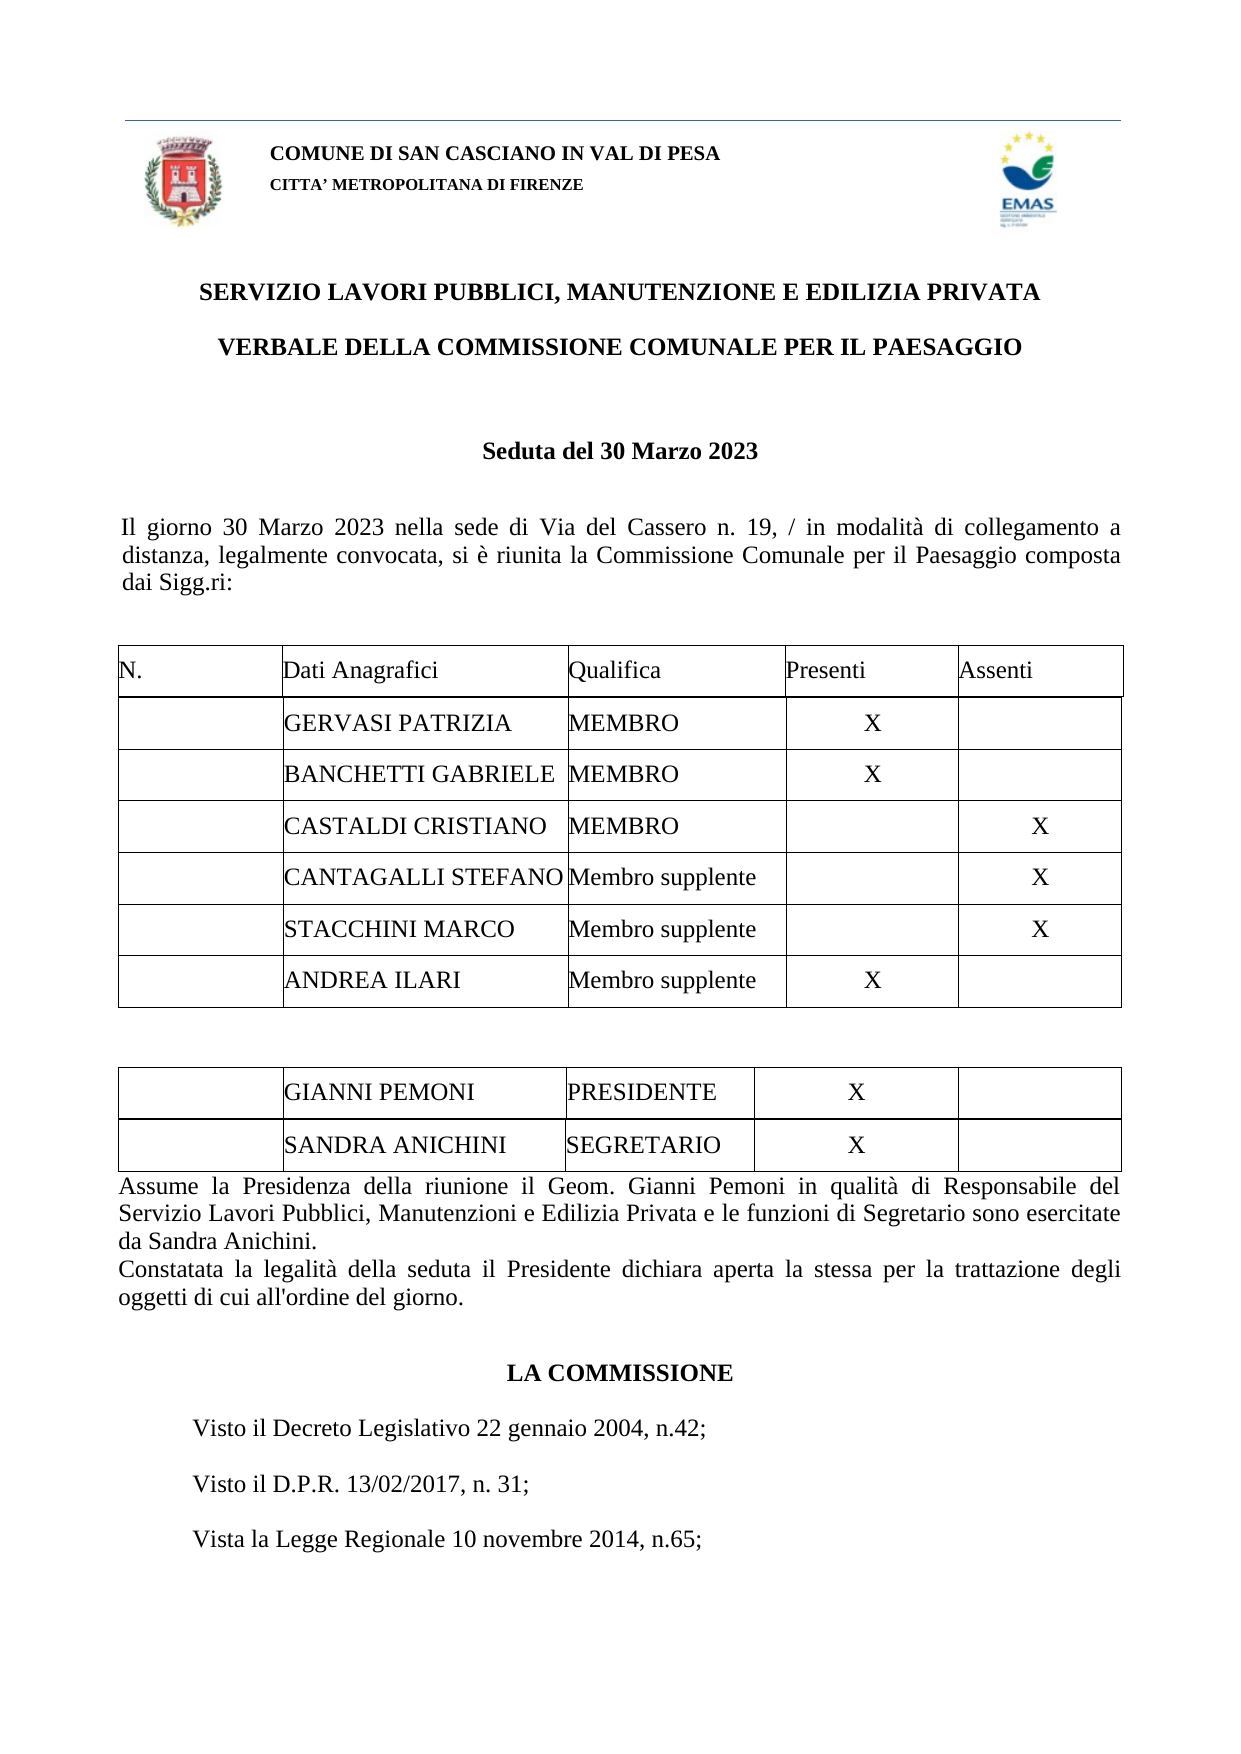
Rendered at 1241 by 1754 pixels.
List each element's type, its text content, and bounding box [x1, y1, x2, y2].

text Il giorno 30 Marzo 2023 nella sede di Via del Cassero n. 19, / in modalità di collegamento a distanza, legalmente convocata, si è riunita la Commissione Comunale per il Paesaggio composta dai Sigg.ri: [121, 513, 1122, 596]
table_cell Membro supplente [569, 956, 786, 1007]
text Visto il D.P.R. 13/02/2017, n. 31; [118, 1470, 1122, 1497]
table_cell STACCHINI MARCO [284, 905, 568, 955]
text Vista la Legge Regionale 10 novembre 2014, n.65; [118, 1525, 1122, 1553]
table_header Qualifica [569, 646, 785, 696]
table_header [119, 698, 283, 749]
table_header Dati Anagrafici [283, 646, 568, 696]
table_header [119, 1120, 283, 1171]
table_header [959, 1068, 1121, 1118]
table_header [111, 131, 258, 257]
text Constatata la legalità della seduta il Presidente dichiara aperta la stessa per la trattazione degli oggetti di cui all'ordine del giorno. [118, 1255, 1122, 1310]
table_header Assenti [959, 646, 1123, 696]
table_header COMUNE DI SAN CASCIANO IN VAL DI PESA CITTA’ METROPOLITANA DI FIRENZE [258, 131, 988, 257]
text LA COMMISSIONE [118, 1359, 1122, 1387]
table_cell [959, 750, 1121, 800]
text Assume la Presidenza della riunione il Geom. Gianni Pemoni in qualità di Responsabile del Servizio Lavori Pubblici, Manutenzioni e Edilizia Privata e le funzioni di Segretario sono esercitate da Sandra Anichini. [118, 1172, 1122, 1255]
table_cell CANTAGALLI STEFANO [284, 853, 568, 903]
table_cell X [959, 801, 1121, 852]
picture [999, 131, 1061, 237]
table_cell MEMBRO [569, 801, 786, 852]
table_header GERVASI PATRIZIA [284, 698, 568, 749]
table_header [959, 1120, 1121, 1171]
table_cell Membro supplente [569, 853, 786, 903]
table_cell Membro supplente [569, 905, 786, 955]
table_cell CASTALDI CRISTIANO [284, 801, 568, 852]
table_cell [959, 956, 1121, 1007]
table_cell X [787, 956, 958, 1007]
table_header PRESIDENTE [567, 1068, 754, 1118]
table_header N. [119, 646, 282, 696]
table_cell [787, 905, 958, 955]
text VERBALE DELLA COMMISSIONE COMUNALE PER IL PAESAGGIO [118, 333, 1122, 361]
table_cell BANCHETTI GABRIELE [284, 750, 568, 800]
table_cell ANDREA ILARI [284, 956, 568, 1007]
table_cell [787, 853, 958, 903]
text Visto il Decreto Legislativo 22 gennaio 2004, n.42; [118, 1414, 1122, 1442]
table_cell [119, 956, 283, 1007]
text Seduta del 30 Marzo 2023 [118, 437, 1122, 465]
table_cell X [787, 750, 958, 800]
table_header Presenti [786, 646, 958, 696]
table_header GIANNI PEMONI [284, 1068, 566, 1118]
table_header [119, 1068, 283, 1118]
table_header X [755, 1120, 958, 1171]
table_cell [119, 801, 283, 852]
table_cell [119, 750, 283, 800]
table_cell X [959, 905, 1121, 955]
table_header X [787, 698, 958, 749]
table_cell MEMBRO [569, 750, 786, 800]
table_cell [787, 801, 958, 852]
text SERVIZIO LAVORI PUBBLICI, MANUTENZIONE E EDILIZIA PRIVATA [118, 278, 1122, 305]
table_header SEGRETARIO [566, 1120, 754, 1171]
table_header [959, 698, 1121, 749]
table_cell X [959, 853, 1121, 903]
picture [143, 131, 226, 233]
table_header [988, 131, 1163, 257]
table_cell [119, 905, 283, 955]
table_cell [119, 853, 283, 903]
table_header MEMBRO [569, 698, 786, 749]
table_header X [755, 1068, 958, 1118]
table_header SANDRA ANICHINI [284, 1120, 565, 1171]
